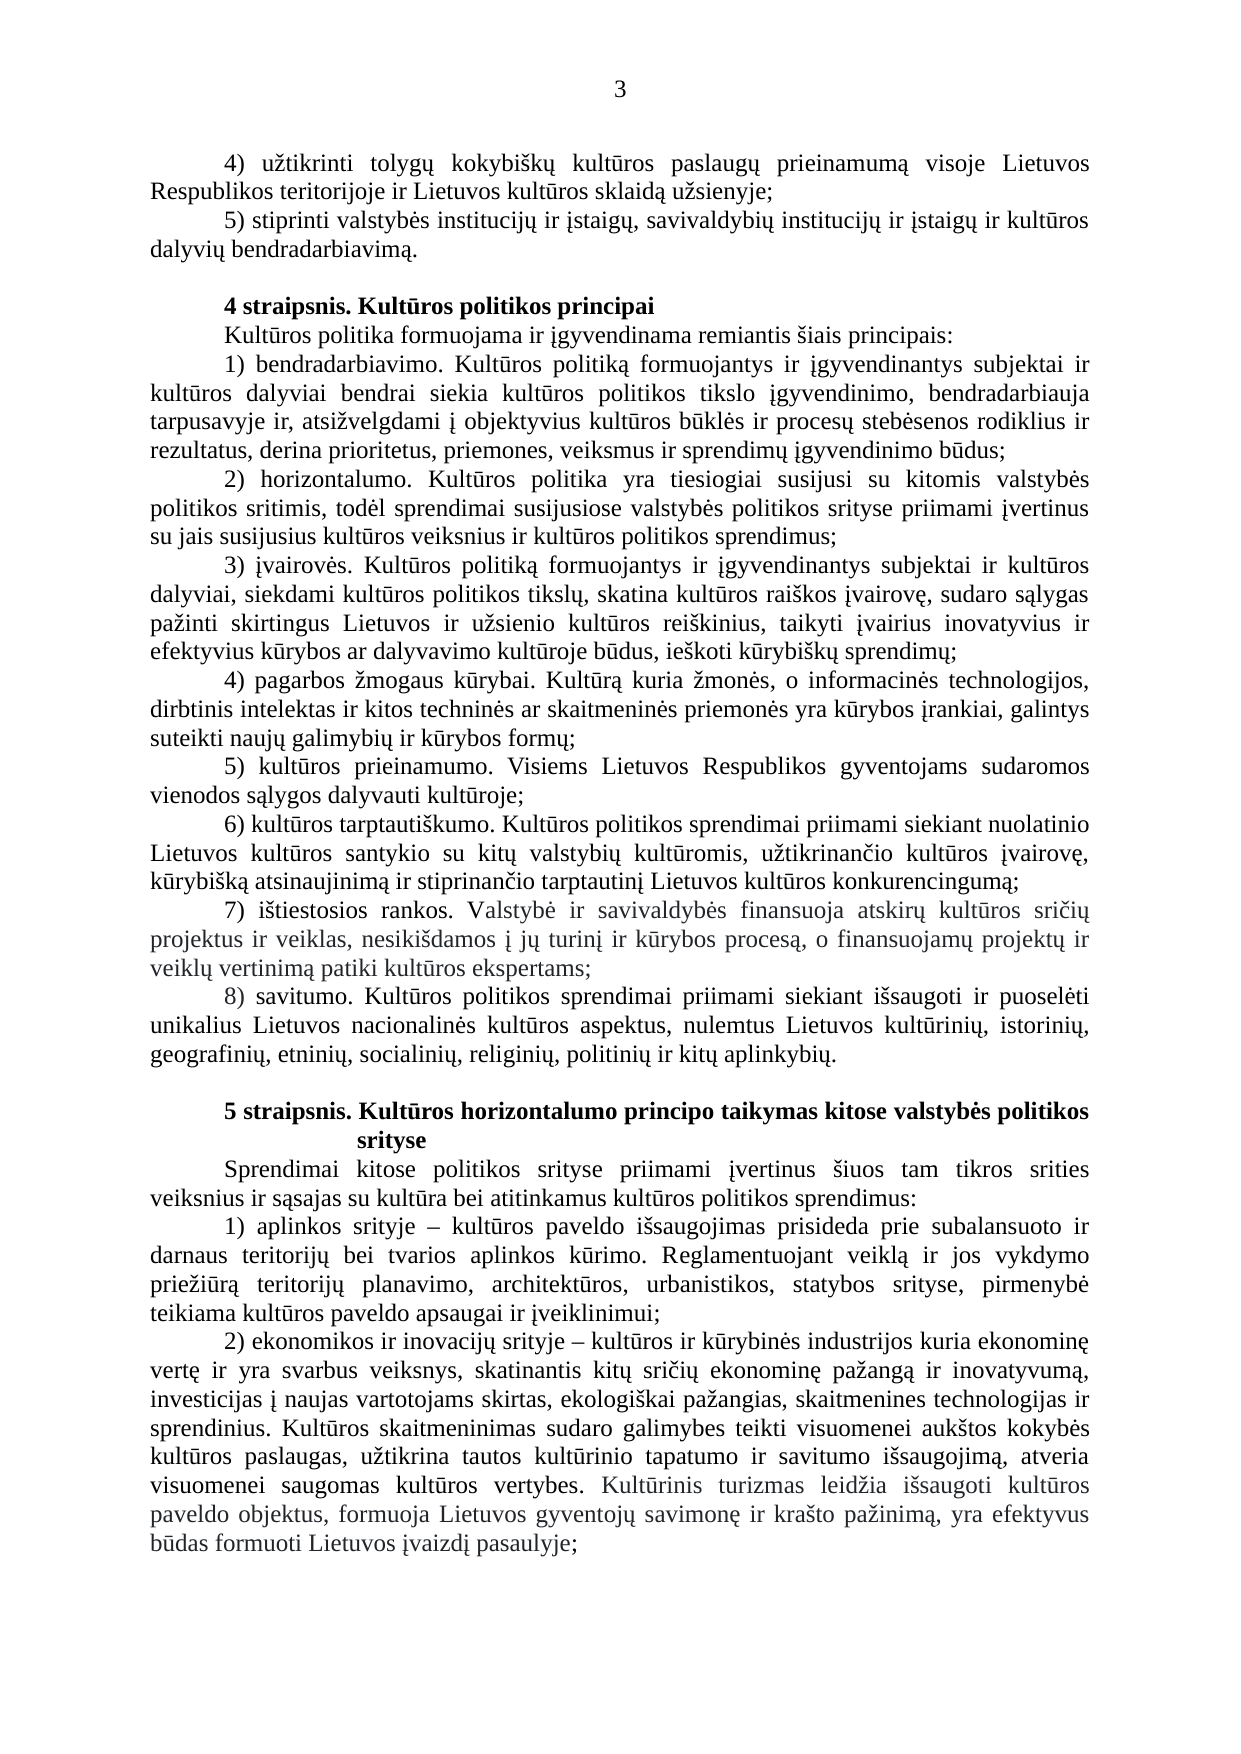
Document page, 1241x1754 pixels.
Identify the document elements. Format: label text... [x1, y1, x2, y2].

text 3) įvairovės. Kultūros politiką formuojantys ir įgyvendinantys subjektai ir kultūros dalyviai, siekdami kultūros politikos tikslų, skatina kultūros raiškos įvairovę, sudaro sąlygas pažinti skirtingus Lietuvos ir užsienio kultūros reiškinius, taikyti įvairius inovatyvius ir efektyvius kūrybos ar dalyvavimo kultūroje būdus, ieškoti kūrybiškų sprendimų; [150, 550, 1090, 665]
text 7) ištiestosios rankos. Valstybė ir savivaldybės finansuoja atskirų kultūros sričių projektus ir veiklas, nesikišdamos į jų turinį ir kūrybos procesą, o finansuojamų projektų ir veiklų vertinimą patiki kultūros ekspertams; [150, 895, 1090, 981]
text 8) savitumo. Kultūros politikos sprendimai priimami siekiant išsaugoti ir puoselėti unikalius Lietuvos nacionalinės kultūros aspektus, nulemtus Lietuvos kultūrinių, istorinių, geografinių, etninių, socialinių, religinių, politinių ir kitų aplinkybių. [150, 981, 1090, 1068]
text 2) ekonomikos ir inovacijų srityje – kultūros ir kūrybinės industrijos kuria ekonominę vertę ir yra svarbus veiksnys, skatinantis kitų sričių ekonominę pažangą ir inovatyvumą, investicijas į naujas vartotojams skirtas, ekologiškai pažangias, skaitmenines technologijas ir sprendinius. Kultūros skaitmeninimas sudaro galimybes teikti visuomenei aukštos kokybės kultūros paslaugas, užtikrina tautos kultūrinio tapatumo ir savitumo išsaugojimą, atveria visuomenei saugomas kultūros vertybes. Kultūrinis turizmas leidžia išsaugoti kultūros paveldo objektus, formuoja Lietuvos gyventojų savimonę ir krašto pažinimą, yra efektyvus būdas formuoti Lietuvos įvaizdį pasaulyje; [150, 1326, 1090, 1556]
text 4) užtikrinti tolygų kokybiškų kultūros paslaugų prieinamumą visoje Lietuvos Respublikos teritorijoje ir Lietuvos kultūros sklaidą užsienyje; [150, 148, 1090, 205]
text 4 straipsnis. Kultūros politikos principai [150, 291, 1090, 320]
text Sprendimai kitose politikos srityse priimami įvertinus šiuos tam tikros srities veiksnius ir sąsajas su kultūra bei atitinkamus kultūros politikos sprendimus: [150, 1154, 1090, 1211]
text 5) stiprinti valstybės institucijų ir įstaigų, savivaldybių institucijų ir įstaigų ir kultūros dalyvių bendradarbiavimą. [150, 205, 1090, 263]
text 4) pagarbos žmogaus kūrybai. Kultūrą kuria žmonės, o informacinės technologijos, dirbtinis intelektas ir kitos techninės ar skaitmeninės priemonės yra kūrybos įrankiai, galintys suteikti naujų galimybių ir kūrybos formų; [150, 665, 1090, 751]
text 5 straipsnis. Kultūros horizontalumo principo taikymas kitose valstybės politikos srityse [224, 1096, 1090, 1154]
text 1) bendradarbiavimo. Kultūros politiką formuojantys ir įgyvendinantys subjektai ir kultūros dalyviai bendrai siekia kultūros politikos tikslo įgyvendinimo, bendradarbiauja tarpusavyje ir, atsižvelgdami į objektyvius kultūros būklės ir procesų stebėsenos rodiklius ir rezultatus, derina prioritetus, priemones, veiksmus ir sprendimų įgyvendinimo būdus; [150, 349, 1090, 464]
text 1) aplinkos srityje – kultūros paveldo išsaugojimas prisideda prie subalansuoto ir darnaus teritorijų bei tvarios aplinkos kūrimo. Reglamentuojant veiklą ir jos vykdymo priežiūrą teritorijų planavimo, architektūros, urbanistikos, statybos srityse, pirmenybė teikiama kultūros paveldo apsaugai ir įveiklinimui; [150, 1211, 1090, 1326]
text 5) kultūros prieinamumo. Visiems Lietuvos Respublikos gyventojams sudaromos vienodos sąlygos dalyvauti kultūroje; [150, 751, 1090, 809]
text Kultūros politika formuojama ir įgyvendinama remiantis šiais principais: [150, 320, 1090, 349]
text 2) horizontalumo. Kultūros politika yra tiesiogiai susijusi su kitomis valstybės politikos sritimis, todėl sprendimai susijusiose valstybės politikos srityse priimami įvertinus su jais susijusius kultūros veiksnius ir kultūros politikos sprendimus; [150, 464, 1090, 550]
text 6) kultūros tarptautiškumo. Kultūros politikos sprendimai priimami siekiant nuolatinio Lietuvos kultūros santykio su kitų valstybių kultūromis, užtikrinančio kultūros įvairovę, kūrybišką atsinaujinimą ir stiprinančio tarptautinį Lietuvos kultūros konkurencingumą; [150, 809, 1090, 895]
